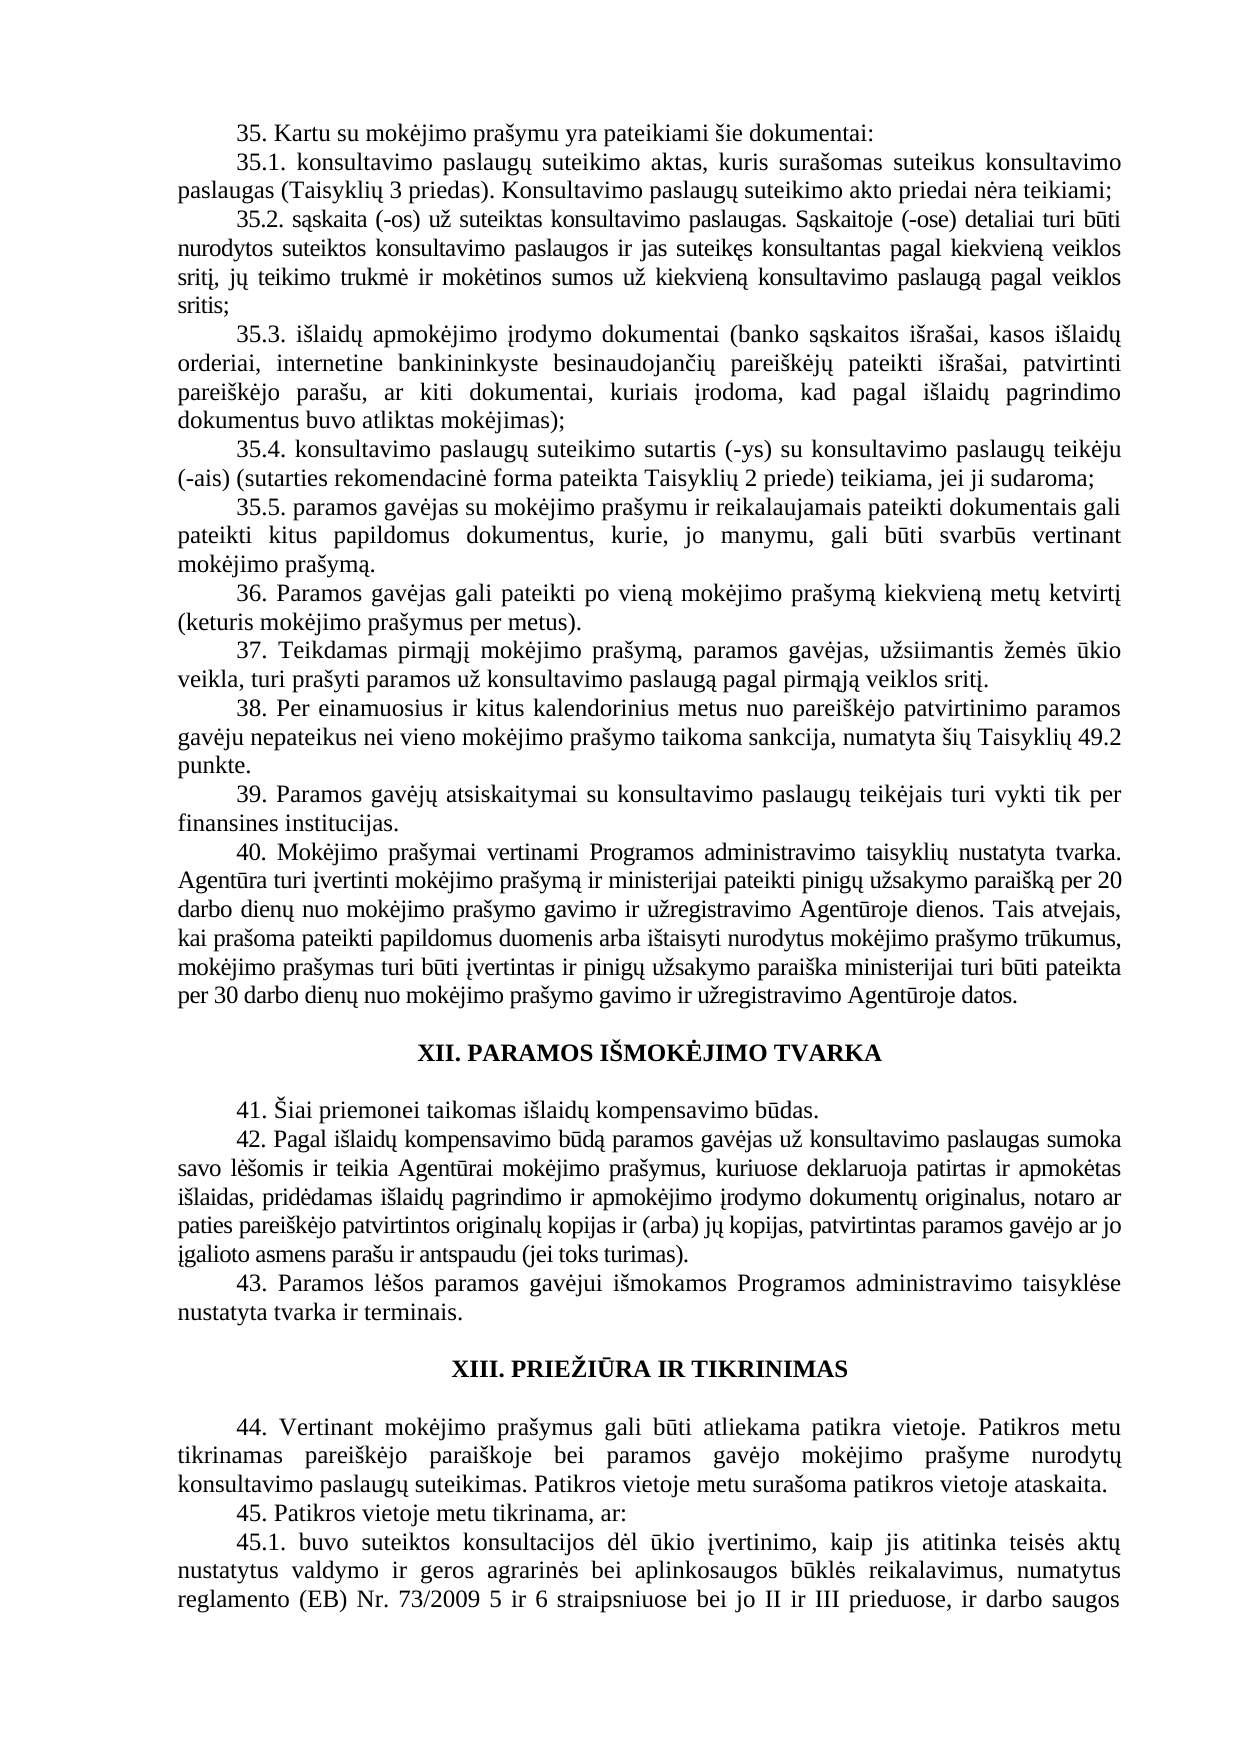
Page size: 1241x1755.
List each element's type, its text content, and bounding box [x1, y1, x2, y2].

text 43. Paramos lėšos paramos gavėjui išmokamos Programos administravimo taisyklėse nustatyta tvarka ir terminais. [177, 1268, 1122, 1326]
text 36. Paramos gavėjas gali pateikti po vieną mokėjimo prašymą kiekvieną metų ketvirtį (keturis mokėjimo prašymus per metus). [177, 578, 1122, 636]
text 45. Patikros vietoje metu tikrinama, ar: [177, 1498, 1122, 1527]
text 35.4. konsultavimo paslaugų suteikimo sutartis (-ys) su konsultavimo paslaugų teikėju (-ais) (sutarties rekomendacinė forma pateikta Taisyklių 2 priede) teikiama, jei ji sudaroma; [177, 434, 1122, 492]
text 41. Šiai priemonei taikomas išlaidų kompensavimo būdas. [177, 1096, 1122, 1124]
text 40. Mokėjimo prašymai vertinami Programos administravimo taisyklių nustatyta tvarka. Agentūra turi įvertinti mokėjimo prašymą ir ministerijai pateikti pinigų užsakymo paraišką per 20 darbo dienų nuo mokėjimo prašymo gavimo ir užregistravimo Agentūroje dienos. Tais atvejais, kai prašoma pateikti papildomus duomenis arba ištaisyti nurodytus mokėjimo prašymo trūkumus, mokėjimo prašymas turi būti įvertintas ir pinigų užsakymo paraiška ministerijai turi būti pateikta per 30 darbo dienų nuo mokėjimo prašymo gavimo ir užregistravimo Agentūroje datos. [177, 837, 1122, 1009]
text 42. Pagal išlaidų kompensavimo būdą paramos gavėjas už konsultavimo paslaugas sumoka savo lėšomis ir teikia Agentūrai mokėjimo prašymus, kuriuose deklaruoja patirtas ir apmokėtas išlaidas, pridėdamas išlaidų pagrindimo ir apmokėjimo įrodymo dokumentų originalus, notaro ar paties pareiškėjo patvirtintos originalų kopijas ir (arba) jų kopijas, patvirtintas paramos gavėjo ar jo įgalioto asmens parašu ir antspaudu (jei toks turimas). [177, 1124, 1122, 1268]
text 37. Teikdamas pirmąjį mokėjimo prašymą, paramos gavėjas, užsiimantis žemės ūkio veikla, turi prašyti paramos už konsultavimo paslaugą pagal pirmąją veiklos sritį. [177, 636, 1122, 693]
text 35. Kartu su mokėjimo prašymu yra pateikiami šie dokumentai: [177, 118, 1122, 147]
text 39. Paramos gavėjų atsiskaitymai su konsultavimo paslaugų teikėjais turi vykti tik per finansines institucijas. [177, 779, 1122, 837]
text XIII. PRIEŽIŪRA IR TIKRINIMAS [177, 1354, 1122, 1383]
text 38. Per einamuosius ir kitus kalendorinius metus nuo pareiškėjo patvirtinimo paramos gavėju nepateikus nei vieno mokėjimo prašymo taikoma sankcija, numatyta šių Taisyklių 49.2 punkte. [177, 693, 1122, 779]
text 35.3. išlaidų apmokėjimo įrodymo dokumentai (banko sąskaitos išrašai, kasos išlaidų orderiai, internetine bankininkyste besinaudojančių pareiškėjų pateikti išrašai, patvirtinti pareiškėjo parašu, ar kiti dokumentai, kuriais įrodoma, kad pagal išlaidų pagrindimo dokumentus buvo atliktas mokėjimas); [177, 319, 1122, 434]
text 45.1. buvo suteiktos konsultacijos dėl ūkio įvertinimo, kaip jis atitinka teisės aktų nustatytus valdymo ir geros agrarinės bei aplinkosaugos būklės reikalavimus, numatytus reglamento (EB) Nr. 73/2009 5 ir 6 straipsniuose bei jo II ir III prieduose, ir darbo saugos [177, 1527, 1122, 1613]
text 44. Vertinant mokėjimo prašymus gali būti atliekama patikra vietoje. Patikros metu tikrinamas pareiškėjo paraiškoje bei paramos gavėjo mokėjimo prašyme nurodytų konsultavimo paslaugų suteikimas. Patikros vietoje metu surašoma patikros vietoje ataskaita. [177, 1412, 1122, 1498]
text 35.1. konsultavimo paslaugų suteikimo aktas, kuris surašomas suteikus konsultavimo paslaugas (Taisyklių 3 priedas). Konsultavimo paslaugų suteikimo akto priedai nėra teikiami; [177, 147, 1122, 204]
text 35.2. sąskaita (-os) už suteiktas konsultavimo paslaugas. Sąskaitoje (-ose) detaliai turi būti nurodytos suteiktos konsultavimo paslaugos ir jas suteikęs konsultantas pagal kiekvieną veiklos sritį, jų teikimo trukmė ir mokėtinos sumos už kiekvieną konsultavimo paslaugą pagal veiklos sritis; [177, 204, 1122, 319]
text XII. PARAMOS IŠMOKĖJIMO TVARKA [177, 1038, 1122, 1067]
text 35.5. paramos gavėjas su mokėjimo prašymu ir reikalaujamais pateikti dokumentais gali pateikti kitus papildomus dokumentus, kurie, jo manymu, gali būti svarbūs vertinant mokėjimo prašymą. [177, 492, 1122, 578]
